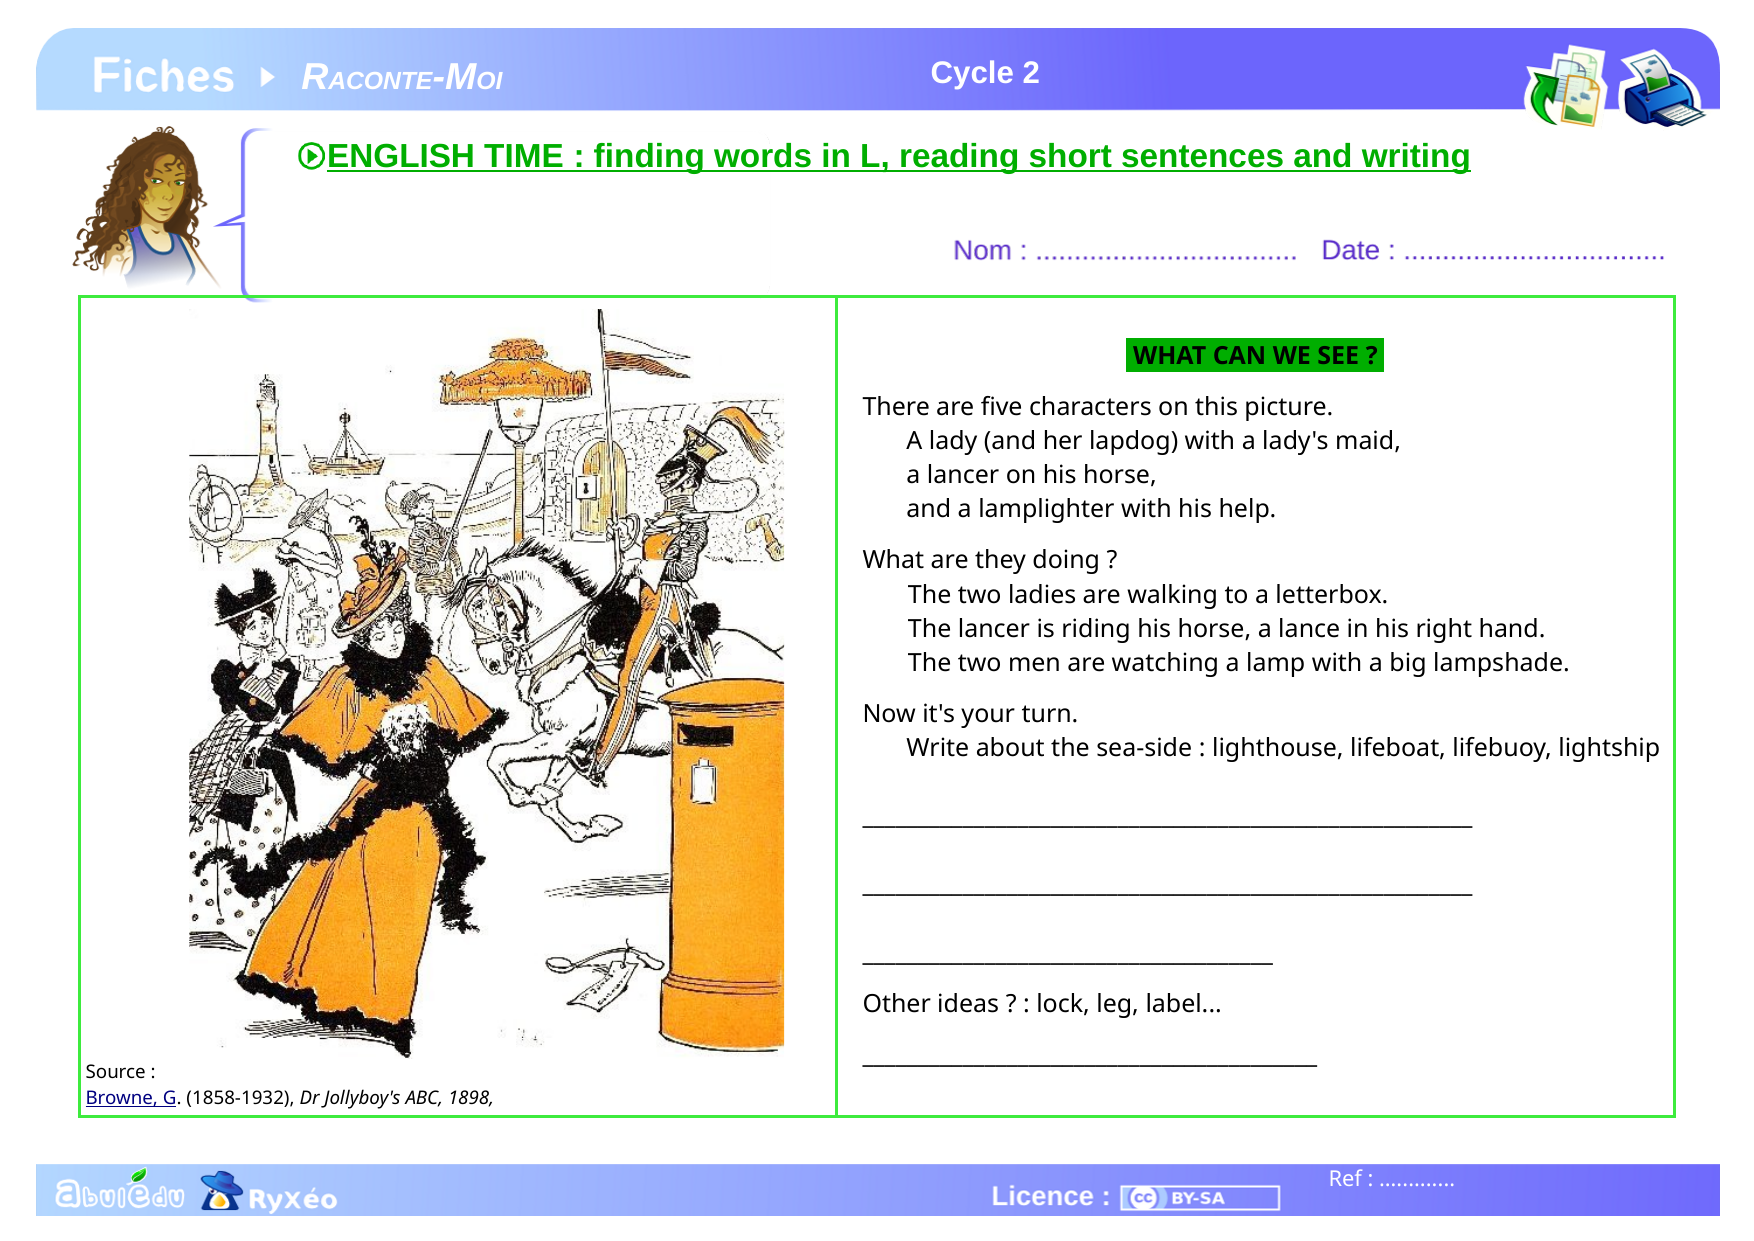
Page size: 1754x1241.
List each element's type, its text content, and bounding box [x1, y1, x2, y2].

picture [296, 140, 326, 171]
table_header Source : Browne, G. (1858-1932), Dr Jollyboy's ABC, 1898, [81, 298, 835, 1115]
picture [189, 309, 785, 1059]
table_header WHAT CAN WE SEE ? There are five characters on this picture. A lady (and her lapdog) with a lady's maid, a lancer on his horse, and a lamplighter with his help. What are they doing ? The two ladies are walking to a letterbox. The lancer is riding his horse, a lance in his right hand. The two men are watching a lamp with a big lampshade. Now it's your turn. Write about the sea-side : lighthouse, lifeboat, lifebuoy, lightship _______________________________________________________ _______________________________________________________ _____________________________________ Other ideas ? : lock, leg, label... _________________________________________ [838, 298, 1673, 1115]
picture [476, 220, 1277, 295]
